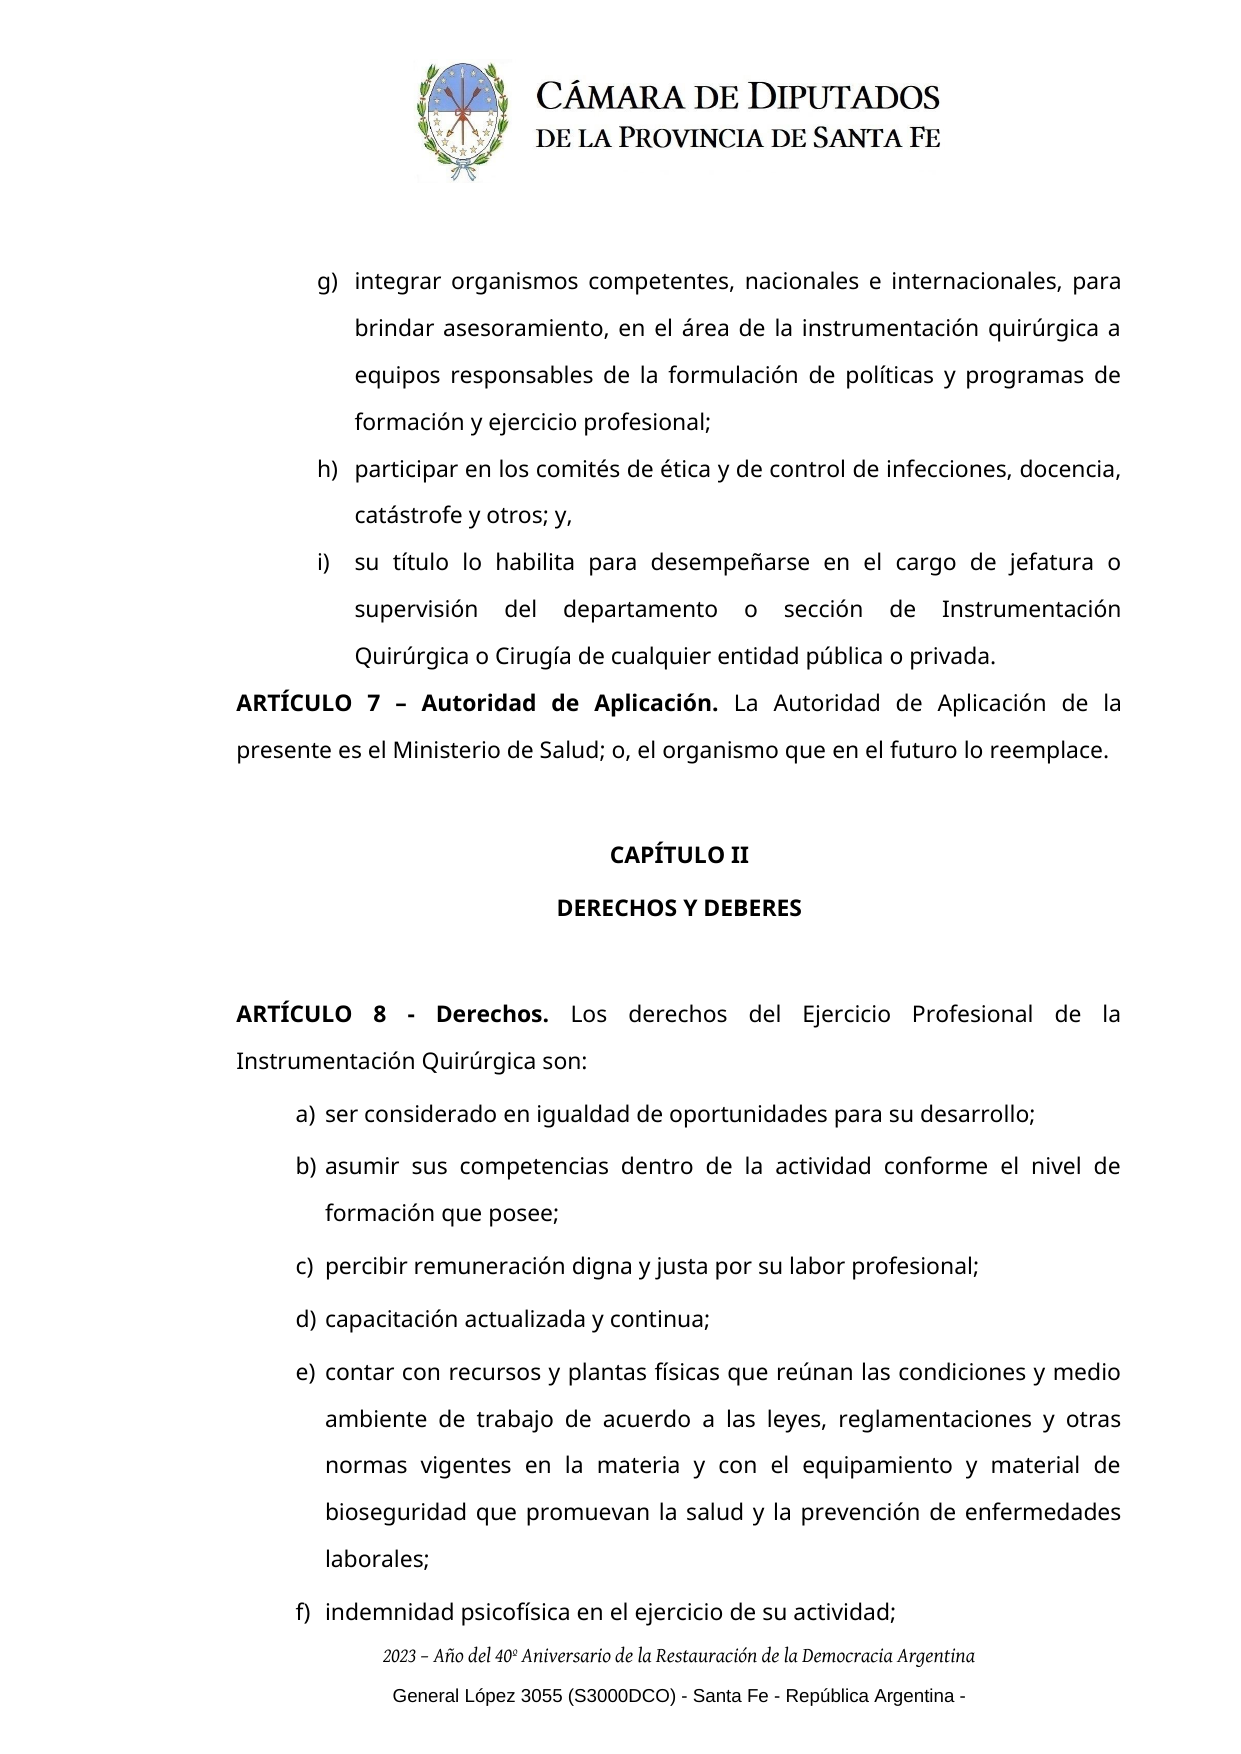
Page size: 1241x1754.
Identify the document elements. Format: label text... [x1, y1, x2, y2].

list ser considerado en igualdad de oportunidades para su desarrollo; [295, 1097, 1122, 1129]
list participar en los comités de ética y de control de infecciones, docencia, catástrofe y otros; y, [317, 452, 1122, 531]
text ARTÍCULO 7 – Autoridad de Aplicación. La Autoridad de Aplicación de la presente es el Ministerio de Salud; o, el organismo que en el futuro lo reemplace. [236, 687, 1122, 765]
list indemnidad psicofísica en el ejercicio de su actividad; [295, 1596, 1122, 1627]
text DERECHOS Y DEBERES [236, 892, 1122, 923]
text ARTÍCULO 8 - Derechos. Los derechos del Ejercicio Profesional de la Instrumentación Quirúrgica son: [236, 998, 1122, 1076]
list capacitación actualizada y continua; [295, 1303, 1122, 1334]
list integrar organismos competentes, nacionales e internacionales, para brindar asesoramiento, en el área de la instrumentación quirúrgica a equipos responsables de la formulación de políticas y programas de formación y ejercicio profesional; [317, 265, 1122, 437]
text CAPÍTULO II [236, 839, 1122, 871]
list percibir remuneración digna y justa por su labor profesional; [295, 1250, 1122, 1281]
list su título lo habilita para desempeñarse en el cargo de jefatura o supervisión del departamento o sección de Instrumentación Quirúrgica o Cirugía de cualquier entidad pública o privada. [317, 546, 1122, 671]
picture [413, 59, 945, 183]
list contar con recursos y plantas físicas que reúnan las condiciones y medio ambiente de trabajo de acuerdo a las leyes, reglamentaciones y otras normas vigentes en la materia y con el equipamiento y material de bioseguridad que promuevan la salud y la prevención de enfermedades laborales; [295, 1356, 1122, 1574]
list asumir sus competencias dentro de la actividad conforme el nivel de formación que posee; [295, 1150, 1122, 1228]
